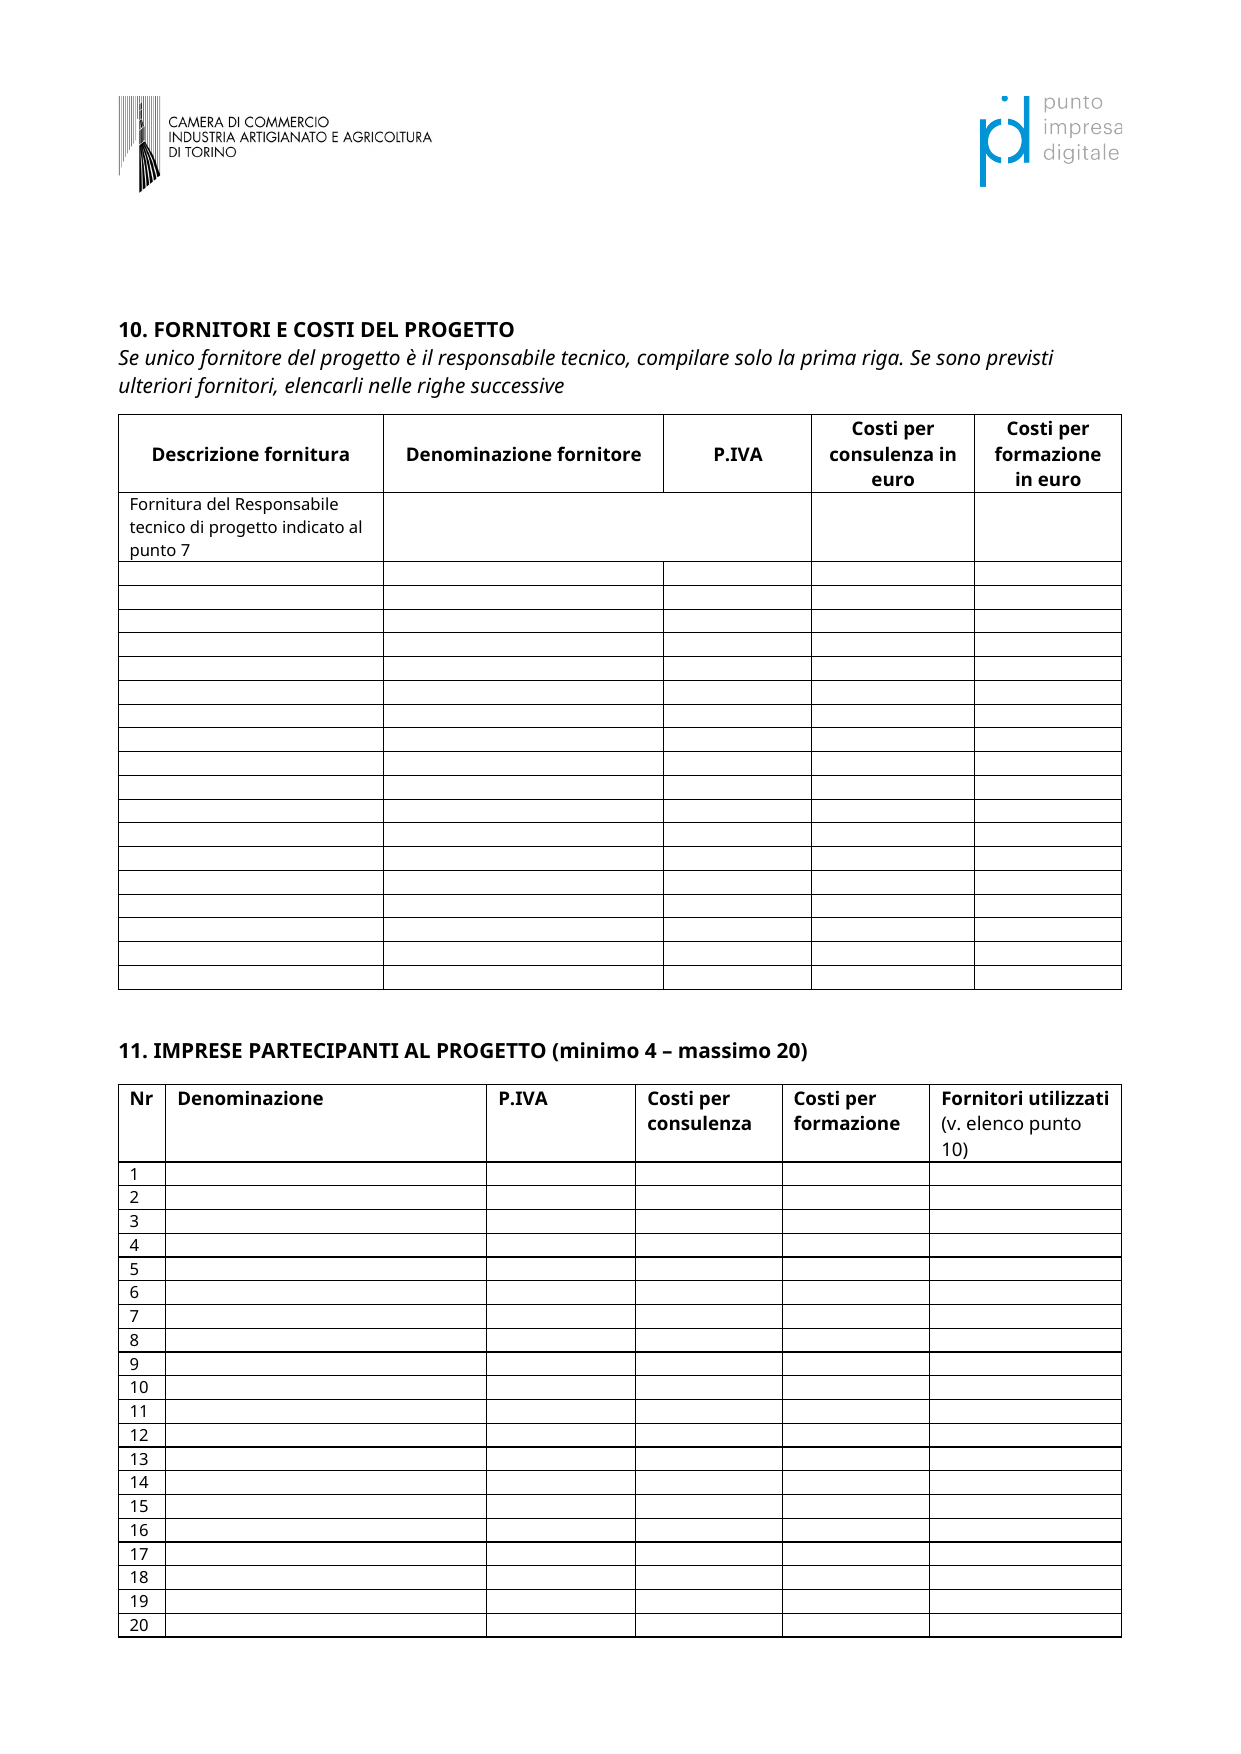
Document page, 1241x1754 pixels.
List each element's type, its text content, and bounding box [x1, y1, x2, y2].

table_cell [930, 1614, 1121, 1636]
table_cell [487, 1376, 635, 1399]
table_cell [119, 871, 383, 893]
table_cell 12 [119, 1424, 165, 1446]
table_cell [783, 1614, 929, 1636]
table_cell [975, 681, 1121, 703]
table_cell [166, 1186, 486, 1209]
table_cell [636, 1163, 782, 1185]
table_cell [812, 823, 974, 846]
table_cell [166, 1258, 486, 1280]
table_cell 9 [119, 1353, 165, 1375]
table_cell [384, 493, 811, 561]
table_cell [166, 1329, 486, 1351]
table_cell [119, 918, 383, 941]
table_cell [636, 1305, 782, 1328]
table_cell [119, 895, 383, 917]
table_cell [384, 657, 663, 680]
table_cell [166, 1281, 486, 1304]
table_cell [636, 1376, 782, 1399]
table_header Costi per consulenza [636, 1085, 782, 1161]
table_cell [930, 1376, 1121, 1399]
table_header Denominazione [166, 1085, 486, 1161]
table_cell [975, 966, 1121, 988]
table_cell [384, 823, 663, 846]
table_cell [487, 1186, 635, 1209]
table_cell [636, 1400, 782, 1423]
table_cell [930, 1566, 1121, 1589]
table_cell [783, 1353, 929, 1375]
table_cell [783, 1281, 929, 1304]
table_cell [384, 895, 663, 917]
table_cell [487, 1258, 635, 1280]
table_cell [975, 728, 1121, 751]
table_cell [487, 1353, 635, 1375]
table_cell 11 [119, 1400, 165, 1423]
table_cell [664, 610, 811, 632]
table_cell [783, 1543, 929, 1565]
table_cell [812, 705, 974, 727]
table_cell [975, 918, 1121, 941]
table_cell 2 [119, 1186, 165, 1209]
table_cell [783, 1400, 929, 1423]
table_cell [487, 1543, 635, 1565]
table_cell [783, 1566, 929, 1589]
table_cell [487, 1400, 635, 1423]
table_cell [783, 1329, 929, 1351]
table_cell [975, 871, 1121, 893]
table_cell [975, 800, 1121, 822]
table_header Fornitori utilizzati (v. elenco punto 10) [930, 1085, 1121, 1161]
table_cell [166, 1495, 486, 1518]
table_cell 16 [119, 1519, 165, 1541]
table_cell [783, 1495, 929, 1518]
table_cell 20 [119, 1614, 165, 1636]
table_cell [664, 681, 811, 703]
table_cell [664, 895, 811, 917]
table_cell [636, 1258, 782, 1280]
table_cell [812, 633, 974, 656]
table_cell [930, 1186, 1121, 1209]
table_header P.IVA [664, 415, 811, 492]
table_cell [930, 1163, 1121, 1185]
table_cell [636, 1186, 782, 1209]
table_cell [975, 776, 1121, 798]
table_cell [384, 610, 663, 632]
table_cell [812, 681, 974, 703]
table_cell [783, 1305, 929, 1328]
table_cell 10 [119, 1376, 165, 1399]
table_cell [664, 705, 811, 727]
table_cell [636, 1614, 782, 1636]
table_cell [664, 871, 811, 893]
table_cell [930, 1471, 1121, 1494]
table_cell 4 [119, 1234, 165, 1256]
table_cell [166, 1400, 486, 1423]
table_cell [975, 823, 1121, 846]
table_cell [487, 1424, 635, 1446]
table_cell [812, 752, 974, 775]
table_cell [119, 776, 383, 798]
table_cell [119, 657, 383, 680]
table_cell [664, 657, 811, 680]
table_cell [487, 1163, 635, 1185]
table_cell [119, 633, 383, 656]
table_cell [930, 1519, 1121, 1541]
table_cell [812, 586, 974, 608]
table_cell [930, 1210, 1121, 1233]
table_cell [384, 918, 663, 941]
table_cell [384, 966, 663, 988]
table_cell [487, 1305, 635, 1328]
table_cell 13 [119, 1448, 165, 1470]
table_cell [930, 1400, 1121, 1423]
table_cell [664, 942, 811, 965]
table_cell [166, 1614, 486, 1636]
table_cell [664, 562, 811, 585]
table_cell [975, 562, 1121, 585]
table_header Denominazione fornitore [384, 415, 663, 492]
table_cell [783, 1471, 929, 1494]
text Se unico fornitore del progetto è il responsabile tecnico, compilare solo la prima riga. Se sono previsti ulteriori fornitori, elencarli nelle righe successive [118, 343, 1122, 400]
table_cell [384, 847, 663, 870]
table_header Descrizione fornitura [119, 415, 383, 492]
table_cell [166, 1353, 486, 1375]
table_cell [119, 586, 383, 608]
table_cell [119, 847, 383, 870]
table_cell [812, 657, 974, 680]
table_cell [812, 562, 974, 585]
table_cell [812, 728, 974, 751]
table_cell [384, 800, 663, 822]
table_cell [636, 1329, 782, 1351]
table_cell [930, 1495, 1121, 1518]
table_cell [930, 1234, 1121, 1256]
table_cell [384, 633, 663, 656]
table_cell [636, 1519, 782, 1541]
table_cell [664, 633, 811, 656]
table_cell [975, 657, 1121, 680]
table_cell [487, 1495, 635, 1518]
table_cell 7 [119, 1305, 165, 1328]
table_cell [166, 1448, 486, 1470]
table_cell [119, 728, 383, 751]
table_cell [166, 1519, 486, 1541]
table_cell 17 [119, 1543, 165, 1565]
table_cell [812, 610, 974, 632]
table_cell [384, 728, 663, 751]
table_cell [930, 1329, 1121, 1351]
table_cell [975, 942, 1121, 965]
table_cell [166, 1376, 486, 1399]
table_cell [384, 705, 663, 727]
table_cell [783, 1448, 929, 1470]
table_cell [783, 1234, 929, 1256]
table_cell [487, 1471, 635, 1494]
table_cell [384, 681, 663, 703]
table_cell [119, 681, 383, 703]
table_cell [636, 1566, 782, 1589]
table_cell [783, 1519, 929, 1541]
text 11. IMPRESE PARTECIPANTI AL PROGETTO (minimo 4 – massimo 20) [118, 1037, 1122, 1065]
table_cell [975, 752, 1121, 775]
table_cell [384, 871, 663, 893]
table_cell Fornitura del Responsabile tecnico di progetto indicato al punto 7 [119, 493, 383, 561]
table_header P.IVA [487, 1085, 635, 1161]
table_cell [975, 847, 1121, 870]
table_cell [487, 1234, 635, 1256]
table_cell [487, 1448, 635, 1470]
table_cell [783, 1424, 929, 1446]
table_cell [930, 1590, 1121, 1613]
table_cell [783, 1163, 929, 1185]
table_cell [384, 776, 663, 798]
table_cell [812, 847, 974, 870]
table_cell [487, 1281, 635, 1304]
table_cell 5 [119, 1258, 165, 1280]
table_cell [636, 1210, 782, 1233]
table_cell [664, 728, 811, 751]
table_cell [166, 1234, 486, 1256]
table_cell [487, 1614, 635, 1636]
table_cell [636, 1353, 782, 1375]
table_cell [119, 610, 383, 632]
table_cell [783, 1186, 929, 1209]
table_cell [119, 966, 383, 988]
table_cell [664, 847, 811, 870]
table_cell [119, 800, 383, 822]
table_cell [119, 942, 383, 965]
table_cell 14 [119, 1471, 165, 1494]
table_cell [812, 918, 974, 941]
table_cell [783, 1258, 929, 1280]
table_cell [119, 562, 383, 585]
table_cell [384, 562, 663, 585]
table_cell [166, 1471, 486, 1494]
table_cell [166, 1590, 486, 1613]
table_cell [975, 633, 1121, 656]
table_cell [930, 1258, 1121, 1280]
table_cell [783, 1590, 929, 1613]
table_cell [975, 493, 1121, 561]
table_header Costi per consulenza in euro [812, 415, 974, 492]
table_cell [975, 705, 1121, 727]
table_cell [812, 966, 974, 988]
table_cell [783, 1376, 929, 1399]
table_cell [487, 1210, 635, 1233]
table_cell [975, 895, 1121, 917]
table_header Nr [119, 1085, 165, 1161]
table_cell [930, 1543, 1121, 1565]
table_cell [636, 1543, 782, 1565]
table_cell [664, 966, 811, 988]
table_cell [664, 918, 811, 941]
table_cell [166, 1305, 486, 1328]
table_cell [166, 1543, 486, 1565]
table_cell [636, 1495, 782, 1518]
table_cell [930, 1281, 1121, 1304]
table_cell [487, 1590, 635, 1613]
table_header Costi per formazione in euro [975, 415, 1121, 492]
table_cell 3 [119, 1210, 165, 1233]
table_cell [812, 493, 974, 561]
table_header Costi per formazione [783, 1085, 929, 1161]
table_cell [166, 1210, 486, 1233]
table_cell [930, 1424, 1121, 1446]
table_cell 19 [119, 1590, 165, 1613]
table_cell [119, 705, 383, 727]
table_cell [664, 823, 811, 846]
table_cell [487, 1519, 635, 1541]
table_cell [930, 1448, 1121, 1470]
table_cell [664, 800, 811, 822]
table_cell [636, 1281, 782, 1304]
table_cell [664, 586, 811, 608]
table_cell [384, 942, 663, 965]
table_cell [384, 752, 663, 775]
table_cell 15 [119, 1495, 165, 1518]
table_cell [166, 1566, 486, 1589]
table_cell [812, 776, 974, 798]
table_cell [664, 776, 811, 798]
table_cell 1 [119, 1163, 165, 1185]
table_cell [166, 1163, 486, 1185]
table_cell [812, 942, 974, 965]
table_cell [636, 1424, 782, 1446]
table_cell [487, 1566, 635, 1589]
table_cell [636, 1234, 782, 1256]
table_cell 18 [119, 1566, 165, 1589]
table_cell [166, 1424, 486, 1446]
table_cell [487, 1329, 635, 1351]
table_cell 8 [119, 1329, 165, 1351]
table_cell [812, 871, 974, 893]
table_cell 6 [119, 1281, 165, 1304]
table_cell [636, 1448, 782, 1470]
text 10. FORNITORI E COSTI DEL PROGETTO [118, 315, 1122, 343]
table_cell [119, 823, 383, 846]
table_cell [664, 752, 811, 775]
table_cell [930, 1305, 1121, 1328]
table_cell [636, 1590, 782, 1613]
table_cell [975, 586, 1121, 608]
table_cell [783, 1210, 929, 1233]
table_cell [812, 895, 974, 917]
table_cell [975, 610, 1121, 632]
table_cell [636, 1471, 782, 1494]
table_cell [930, 1353, 1121, 1375]
table_cell [384, 586, 663, 608]
table_cell [812, 800, 974, 822]
table_cell [119, 752, 383, 775]
